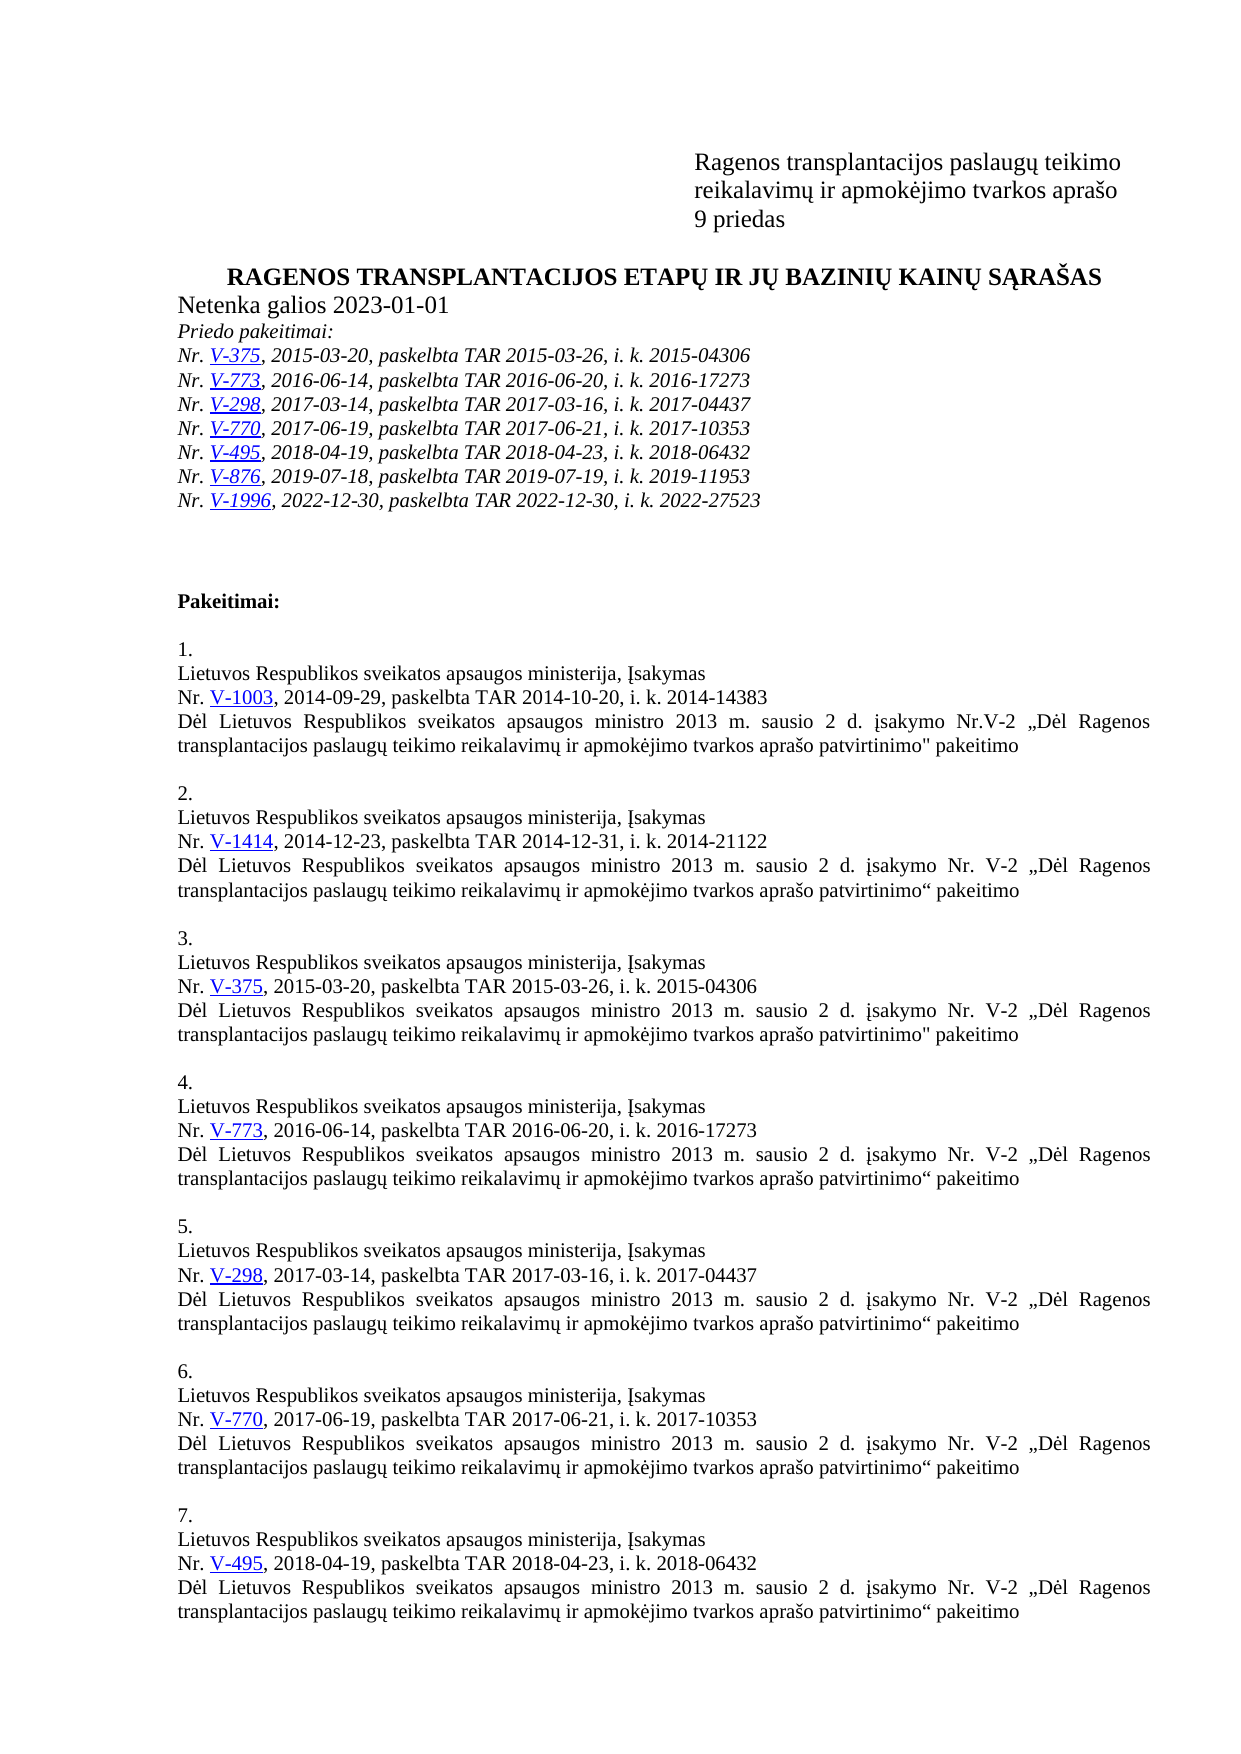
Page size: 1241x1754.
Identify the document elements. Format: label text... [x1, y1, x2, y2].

text Nr. V-876, 2019-07-18, paskelbta TAR 2019-07-19, i. k. 2019-11953 [177, 464, 1152, 488]
text Nr. V-1414, 2014-12-23, paskelbta TAR 2014-12-31, i. k. 2014-21122 [177, 829, 1152, 853]
text 4. [177, 1070, 1152, 1094]
text Priedo pakeitimai: [177, 319, 1152, 343]
text Lietuvos Respublikos sveikatos apsaugos ministerija, Įsakymas [177, 1383, 1152, 1407]
text 9 priedas [694, 204, 1152, 233]
text Lietuvos Respublikos sveikatos apsaugos ministerija, Įsakymas [177, 1527, 1152, 1551]
text Dėl Lietuvos Respublikos sveikatos apsaugos ministro 2013 m. sausio 2 d. įsakymo Nr. V-2 „Dėl Ragenos transplantacijos paslaugų teikimo reikalavimų ir apmokėjimo tvarkos aprašo patvirtinimo" pakeitimo [177, 998, 1152, 1046]
text Dėl Lietuvos Respublikos sveikatos apsaugos ministro 2013 m. sausio 2 d. įsakymo Nr. V-2 „Dėl Ragenos transplantacijos paslaugų teikimo reikalavimų ir apmokėjimo tvarkos aprašo patvirtinimo“ pakeitimo [177, 1142, 1152, 1190]
text Nr. V-495, 2018-04-19, paskelbta TAR 2018-04-23, i. k. 2018-06432 [177, 1551, 1152, 1575]
text Nr. V-1996, 2022-12-30, paskelbta TAR 2022-12-30, i. k. 2022-27523 [177, 488, 1152, 512]
text Dėl Lietuvos Respublikos sveikatos apsaugos ministro 2013 m. sausio 2 d. įsakymo Nr. V-2 „Dėl Ragenos transplantacijos paslaugų teikimo reikalavimų ir apmokėjimo tvarkos aprašo patvirtinimo“ pakeitimo [177, 853, 1152, 902]
text Nr. V-495, 2018-04-19, paskelbta TAR 2018-04-23, i. k. 2018-06432 [177, 440, 1152, 464]
text Nr. V-1003, 2014-09-29, paskelbta TAR 2014-10-20, i. k. 2014-14383 [177, 685, 1152, 709]
text 2. [177, 781, 1152, 805]
text Nr. V-770, 2017-06-19, paskelbta TAR 2017-06-21, i. k. 2017-10353 [177, 416, 1152, 440]
text RAGENOS TRANSPLANTACIJOS ETAPŲ IR JŲ BAZINIŲ KAINŲ SĄRAŠAS [177, 262, 1152, 291]
text Pakeitimai: [177, 589, 1152, 613]
text Dėl Lietuvos Respublikos sveikatos apsaugos ministro 2013 m. sausio 2 d. įsakymo Nr.V-2 „Dėl Ragenos transplantacijos paslaugų teikimo reikalavimų ir apmokėjimo tvarkos aprašo patvirtinimo" pakeitimo [177, 709, 1152, 757]
text reikalavimų ir apmokėjimo tvarkos aprašo [694, 176, 1152, 204]
text Nr. V-773, 2016-06-14, paskelbta TAR 2016-06-20, i. k. 2016-17273 [177, 367, 1152, 392]
text 1. [177, 637, 1152, 661]
text 6. [177, 1359, 1152, 1383]
text 3. [177, 926, 1152, 950]
text Lietuvos Respublikos sveikatos apsaugos ministerija, Įsakymas [177, 1094, 1152, 1118]
text Lietuvos Respublikos sveikatos apsaugos ministerija, Įsakymas [177, 1238, 1152, 1262]
text Nr. V-375, 2015-03-20, paskelbta TAR 2015-03-26, i. k. 2015-04306 [177, 343, 1152, 367]
text Ragenos transplantacijos paslaugų teikimo [694, 147, 1152, 176]
text Netenka galios 2023-01-01 [177, 291, 1152, 319]
text Lietuvos Respublikos sveikatos apsaugos ministerija, Įsakymas [177, 661, 1152, 685]
text 7. [177, 1503, 1152, 1527]
text Nr. V-298, 2017-03-14, paskelbta TAR 2017-03-16, i. k. 2017-04437 [177, 1262, 1152, 1287]
text Nr. V-773, 2016-06-14, paskelbta TAR 2016-06-20, i. k. 2016-17273 [177, 1118, 1152, 1142]
text Nr. V-298, 2017-03-14, paskelbta TAR 2017-03-16, i. k. 2017-04437 [177, 392, 1152, 416]
text Nr. V-770, 2017-06-19, paskelbta TAR 2017-06-21, i. k. 2017-10353 [177, 1407, 1152, 1431]
text Nr. V-375, 2015-03-20, paskelbta TAR 2015-03-26, i. k. 2015-04306 [177, 974, 1152, 998]
text Dėl Lietuvos Respublikos sveikatos apsaugos ministro 2013 m. sausio 2 d. įsakymo Nr. V-2 „Dėl Ragenos transplantacijos paslaugų teikimo reikalavimų ir apmokėjimo tvarkos aprašo patvirtinimo“ pakeitimo [177, 1431, 1152, 1479]
text 5. [177, 1214, 1152, 1238]
text Dėl Lietuvos Respublikos sveikatos apsaugos ministro 2013 m. sausio 2 d. įsakymo Nr. V-2 „Dėl Ragenos transplantacijos paslaugų teikimo reikalavimų ir apmokėjimo tvarkos aprašo patvirtinimo“ pakeitimo [177, 1287, 1152, 1335]
text Lietuvos Respublikos sveikatos apsaugos ministerija, Įsakymas [177, 805, 1152, 829]
text Dėl Lietuvos Respublikos sveikatos apsaugos ministro 2013 m. sausio 2 d. įsakymo Nr. V-2 „Dėl Ragenos transplantacijos paslaugų teikimo reikalavimų ir apmokėjimo tvarkos aprašo patvirtinimo“ pakeitimo [177, 1575, 1152, 1623]
text Lietuvos Respublikos sveikatos apsaugos ministerija, Įsakymas [177, 950, 1152, 974]
